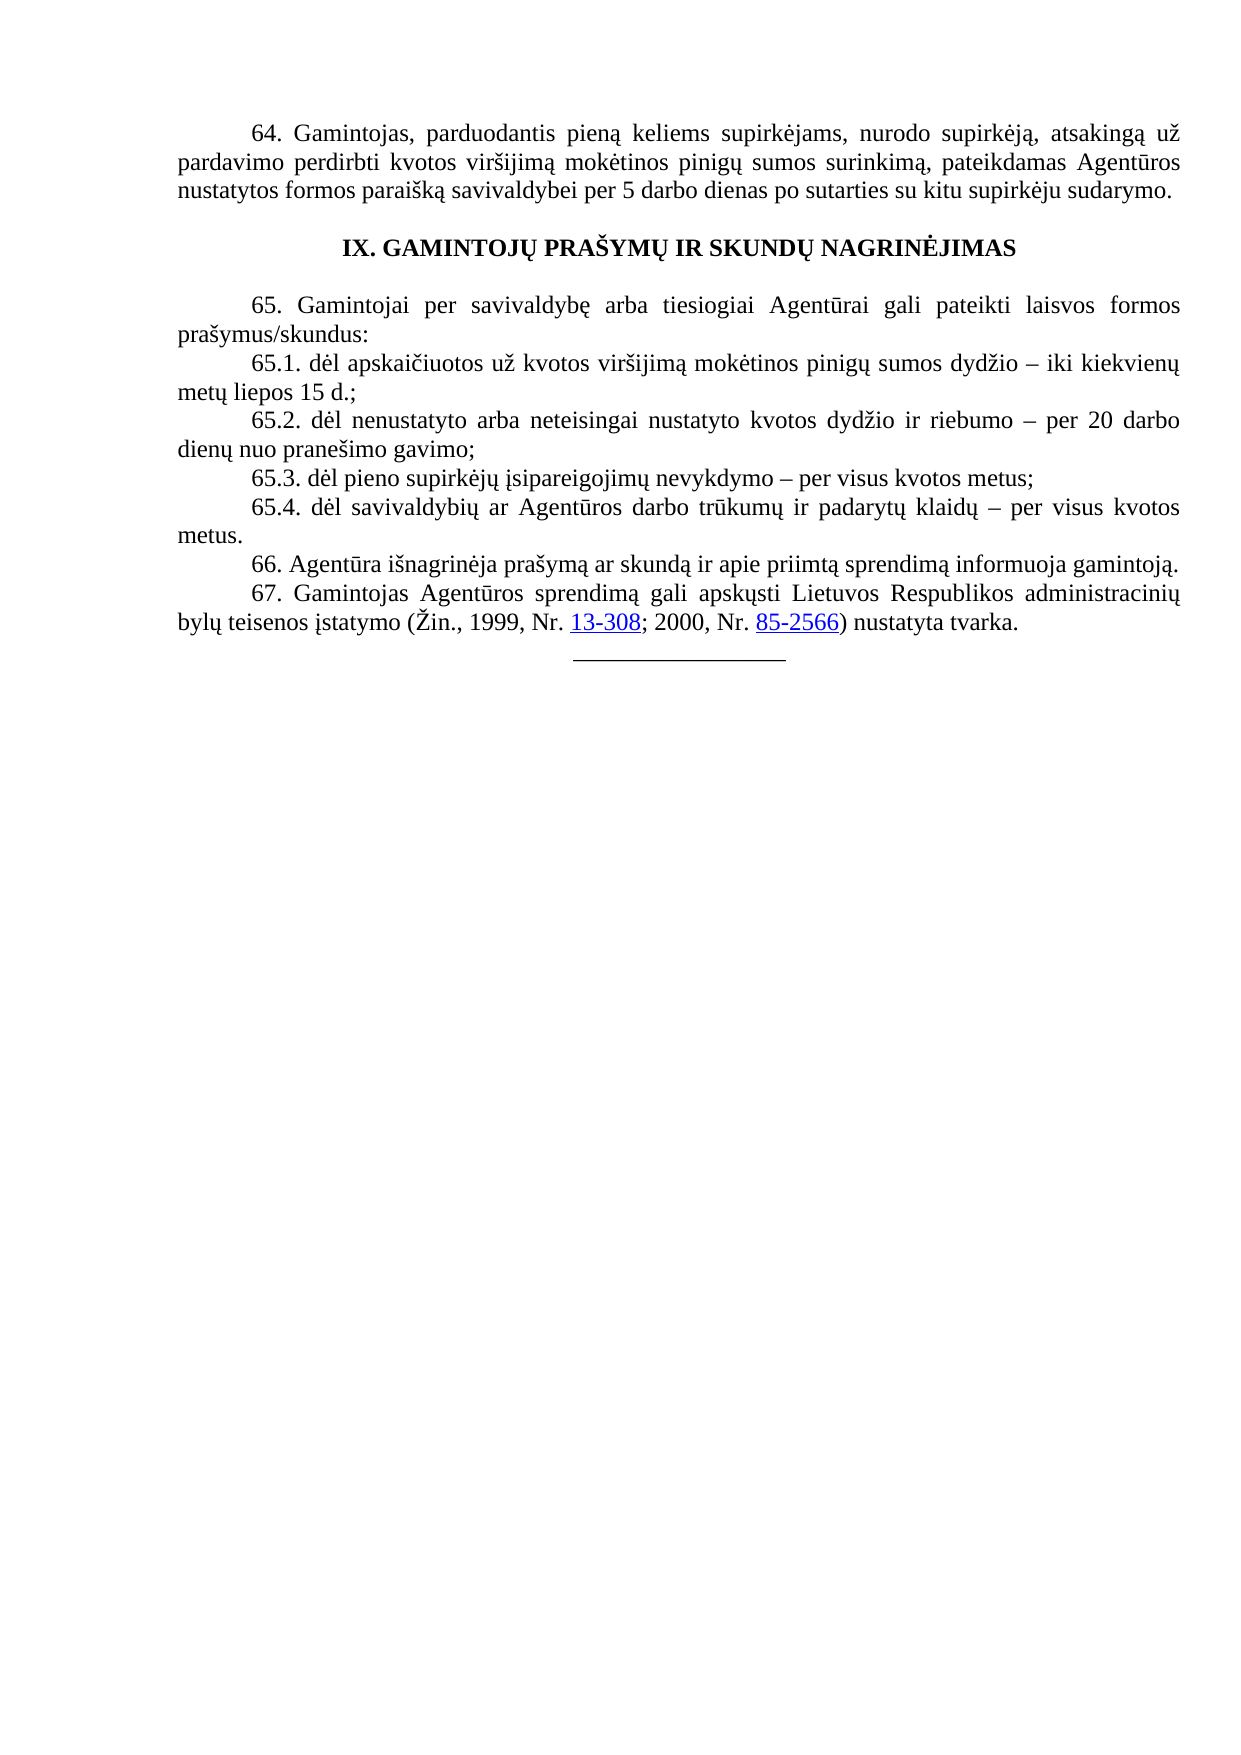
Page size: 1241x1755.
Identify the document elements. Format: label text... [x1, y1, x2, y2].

text 65.2. dėl nenustatyto arba neteisingai nustatyto kvotos dydžio ir riebumo – per 20 darbo dienų nuo pranešimo gavimo; [177, 406, 1181, 463]
text 64. Gamintojas, parduodantis pieną keliems supirkėjams, nurodo supirkėją, atsakingą už pardavimo perdirbti kvotos viršijimą mokėtinos pinigų sumos surinkimą, pateikdamas Agentūros nustatytos formos paraišką savivaldybei per 5 darbo dienas po sutarties su kitu supirkėju sudarymo. [177, 118, 1181, 204]
text 67. Gamintojas Agentūros sprendimą gali apskųsti Lietuvos Respublikos administracinių bylų teisenos įstatymo (Žin., 1999, Nr. 13-308; 2000, Nr. 85-2566) nustatyta tvarka. [177, 578, 1181, 636]
text 66. Agentūra išnagrinėja prašymą ar skundą ir apie priimtą sprendimą informuoja gamintoją. [177, 549, 1181, 578]
text 65.3. dėl pieno supirkėjų įsipareigojimų nevykdymo – per visus kvotos metus; [177, 463, 1181, 492]
text 65.1. dėl apskaičiuotos už kvotos viršijimą mokėtinos pinigų sumos dydžio – iki kiekvienų metų liepos 15 d.; [177, 348, 1181, 406]
text IX. GAMINTOJŲ PRAŠYMŲ IR SKUNDŲ NAGRINĖJIMAS [177, 233, 1181, 262]
text 65.4. dėl savivaldybių ar Agentūros darbo trūkumų ir padarytų klaidų – per visus kvotos metus. [177, 492, 1181, 549]
text _________________ [177, 636, 1181, 664]
text 65. Gamintojai per savivaldybę arba tiesiogiai Agentūrai gali pateikti laisvos formos prašymus/skundus: [177, 291, 1181, 348]
